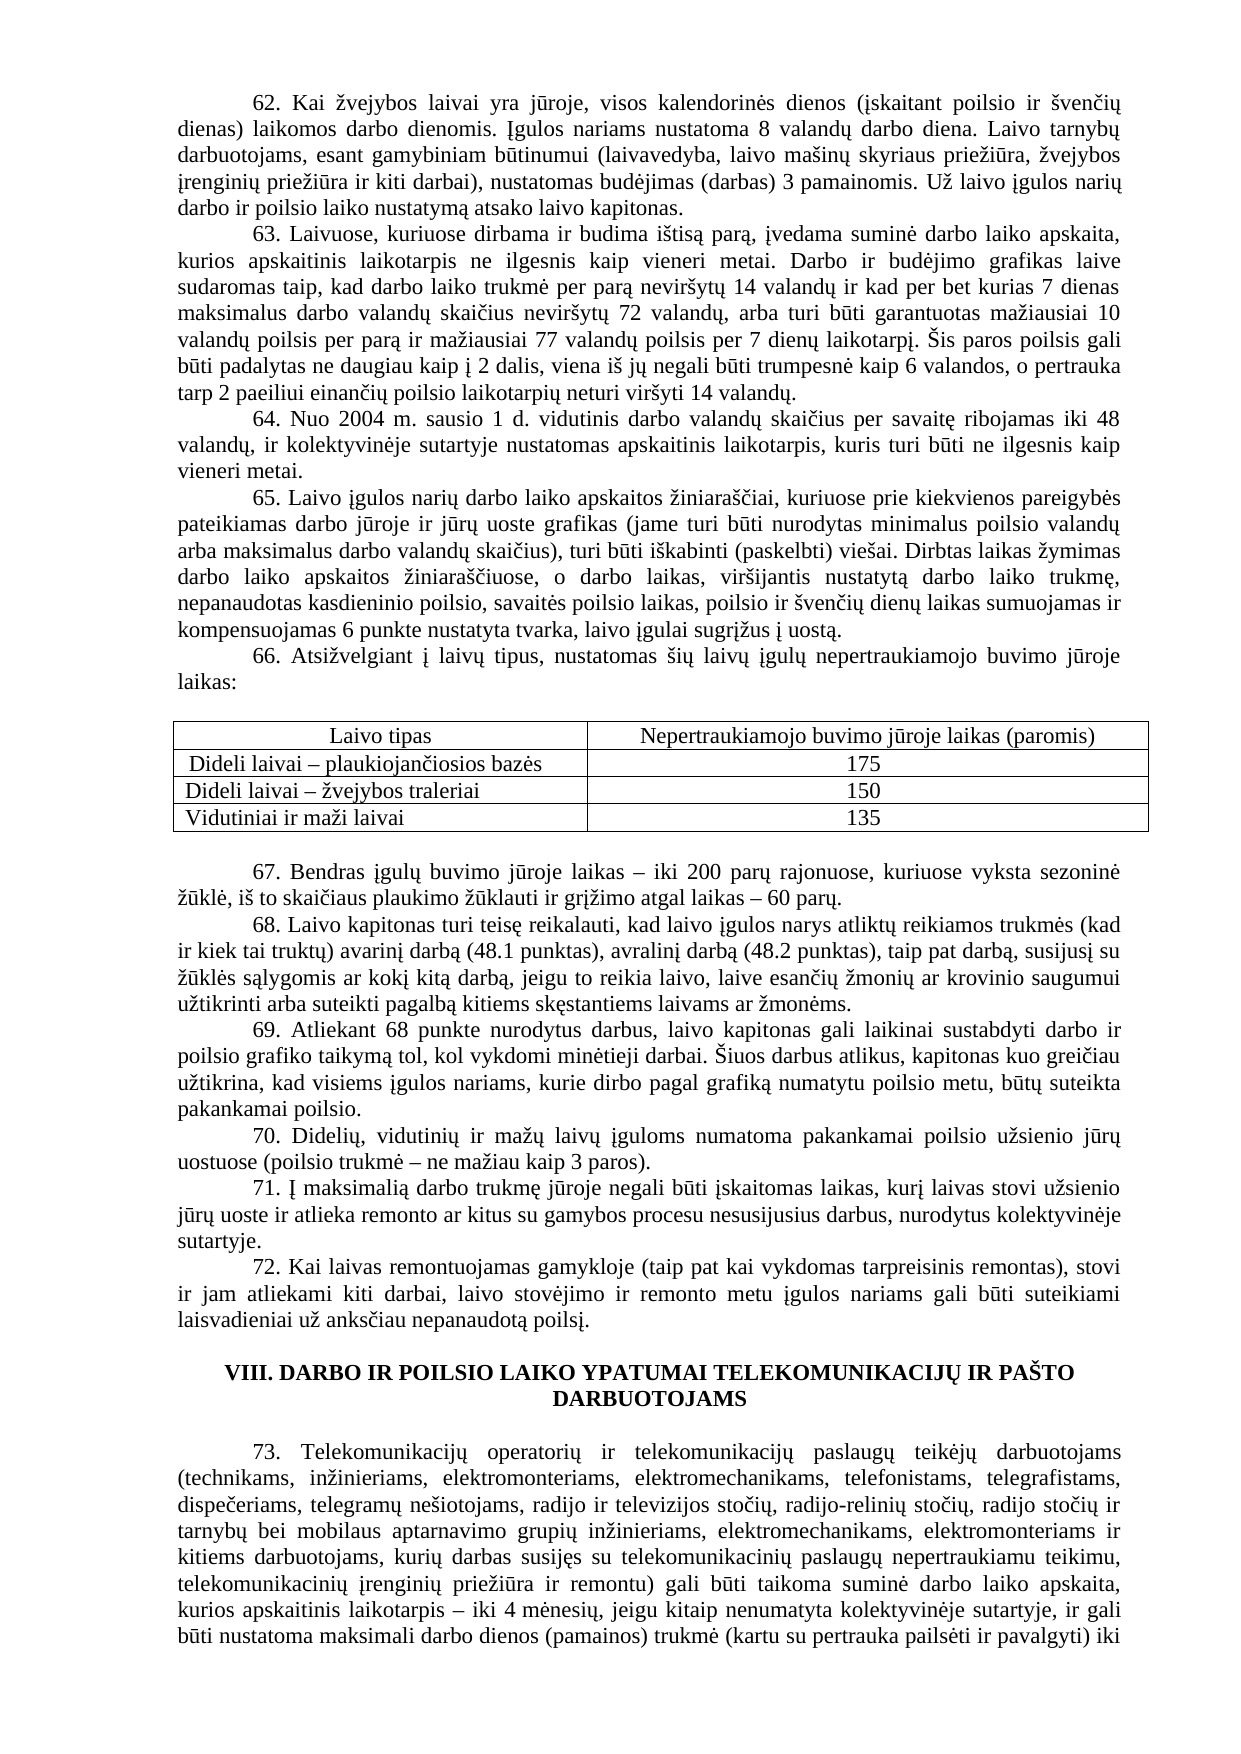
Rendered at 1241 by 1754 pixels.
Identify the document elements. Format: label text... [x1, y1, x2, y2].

text 72. Kai laivas remontuojamas gamykloje (taip pat kai vykdomas tarpreisinis remontas), stovi ir jam atliekami kiti darbai, laivo stovėjimo ir remonto metu įgulos nariams gali būti suteikiami laisvadieniai už anksčiau nepanaudotą poilsį. [177, 1253, 1122, 1332]
table_cell 150 [588, 777, 1148, 803]
text 71. Į maksimalią darbo trukmę jūroje negali būti įskaitomas laikas, kurį laivas stovi užsienio jūrų uoste ir atlieka remonto ar kitus su gamybos procesu nesusijusius darbus, nurodytus kolektyvinėje sutartyje. [177, 1174, 1122, 1253]
text 63. Laivuose, kuriuose dirbama ir budima ištisą parą, įvedama suminė darbo laiko apskaita, kurios apskaitinis laikotarpis ne ilgesnis kaip vieneri metai. Darbo ir budėjimo grafikas laive sudaromas taip, kad darbo laiko trukmė per parą neviršytų 14 valandų ir kad per bet kurias 7 dienas maksimalus darbo valandų skaičius neviršytų 72 valandų, arba turi būti garantuotas mažiausiai 10 valandų poilsis per parą ir mažiausiai 77 valandų poilsis per 7 dienų laikotarpį. Šis paros poilsis gali būti padalytas ne daugiau kaip į 2 dalis, viena iš jų negali būti trumpesnė kaip 6 valandos, o pertrauka tarp 2 paeiliui einančių poilsio laikotarpių neturi viršyti 14 valandų. [177, 220, 1122, 405]
text 70. Didelių, vidutinių ir mažų laivų įguloms numatoma pakankamai poilsio užsienio jūrų uostuose (poilsio trukmė – ne mažiau kaip 3 paros). [177, 1122, 1122, 1174]
text 67. Bendras įgulų buvimo jūroje laikas – iki 200 parų rajonuose, kuriuose vyksta sezoninė žūklė, iš to skaičiaus plaukimo žūklauti ir grįžimo atgal laikas – 60 parų. [177, 858, 1122, 911]
table_cell 175 [588, 750, 1148, 776]
table_cell Vidutiniai ir maži laivai [174, 804, 587, 831]
text 66. Atsižvelgiant į laivų tipus, nustatomas šių laivų įgulų nepertraukiamojo buvimo jūroje laikas: [177, 642, 1122, 695]
text 62. Kai žvejybos laivai yra jūroje, visos kalendorinės dienos (įskaitant poilsio ir švenčių dienas) laikomos darbo dienomis. Įgulos nariams nustatoma 8 valandų darbo diena. Laivo tarnybų darbuotojams, esant gamybiniam būtinumui (laivavedyba, laivo mašinų skyriaus priežiūra, žvejybos įrenginių priežiūra ir kiti darbai), nustatomas budėjimas (darbas) 3 pamainomis. Už laivo įgulos narių darbo ir poilsio laiko nustatymą atsako laivo kapitonas. [177, 89, 1122, 220]
text 68. Laivo kapitonas turi teisę reikalauti, kad laivo įgulos narys atliktų reikiamos trukmės (kad ir kiek tai truktų) avarinį darbą (48.1 punktas), avralinį darbą (48.2 punktas), taip pat darbą, susijusį su žūklės sąlygomis ar kokį kitą darbą, jeigu to reikia laivo, laive esančių žmonių ar krovinio saugumui užtikrinti arba suteikti pagalbą kitiems skęstantiems laivams ar žmonėms. [177, 911, 1122, 1016]
table_cell Dideli laivai – plaukiojančiosios bazės [174, 750, 587, 776]
text 64. Nuo 2004 m. sausio 1 d. vidutinis darbo valandų skaičius per savaitę ribojamas iki 48 valandų, ir kolektyvinėje sutartyje nustatomas apskaitinis laikotarpis, kuris turi būti ne ilgesnis kaip vieneri metai. [177, 405, 1122, 484]
text 69. Atliekant 68 punkte nurodytus darbus, laivo kapitonas gali laikinai sustabdyti darbo ir poilsio grafiko taikymą tol, kol vykdomi minėtieji darbai. Šiuos darbus atlikus, kapitonas kuo greičiau užtikrina, kad visiems įgulos nariams, kurie dirbo pagal grafiką numatytu poilsio metu, būtų suteikta pakankamai poilsio. [177, 1016, 1122, 1122]
table_header Laivo tipas [174, 722, 587, 748]
table_cell 135 [588, 804, 1148, 831]
text 65. Laivo įgulos narių darbo laiko apskaitos žiniaraščiai, kuriuose prie kiekvienos pareigybės pateikiamas darbo jūroje ir jūrų uoste grafikas (jame turi būti nurodytas minimalus poilsio valandų arba maksimalus darbo valandų skaičius), turi būti iškabinti (paskelbti) viešai. Dirbtas laikas žymimas darbo laiko apskaitos žiniaraščiuose, o darbo laikas, viršijantis nustatytą darbo laiko trukmę, nepanaudotas kasdieninio poilsio, savaitės poilsio laikas, poilsio ir švenčių dienų laikas sumuojamas ir kompensuojamas 6 punkte nustatyta tvarka, laivo įgulai sugrįžus į uostą. [177, 484, 1122, 642]
text 73. Telekomunikacijų operatorių ir telekomunikacijų paslaugų teikėjų darbuotojams (technikams, inžinieriams, elektromonteriams, elektromechanikams, telefonistams, telegrafistams, dispečeriams, telegramų nešiotojams, radijo ir televizijos stočių, radijo-relinių stočių, radijo stočių ir tarnybų bei mobilaus aptarnavimo grupių inžinieriams, elektromechanikams, elektromonteriams ir kitiems darbuotojams, kurių darbas susijęs su telekomunikacinių paslaugų nepertraukiamu teikimu, telekomunikacinių įrenginių priežiūra ir remontu) gali būti taikoma suminė darbo laiko apskaita, kurios apskaitinis laikotarpis – iki 4 mėnesių, jeigu kitaip nenumatyta kolektyvinėje sutartyje, ir gali būti nustatoma maksimali darbo dienos (pamainos) trukmė (kartu su pertrauka pailsėti ir pavalgyti) iki [177, 1438, 1122, 1649]
table_cell Dideli laivai – žvejybos traleriai [174, 777, 587, 803]
text VIII. DARBO IR POILSIO LAIKO YPATUMAI TELEKOMUNIKACIJŲ IR PAŠTO DARBUOTOJAMS [177, 1359, 1122, 1412]
table_header Nepertraukiamojo buvimo jūroje laikas (paromis) [588, 722, 1148, 748]
